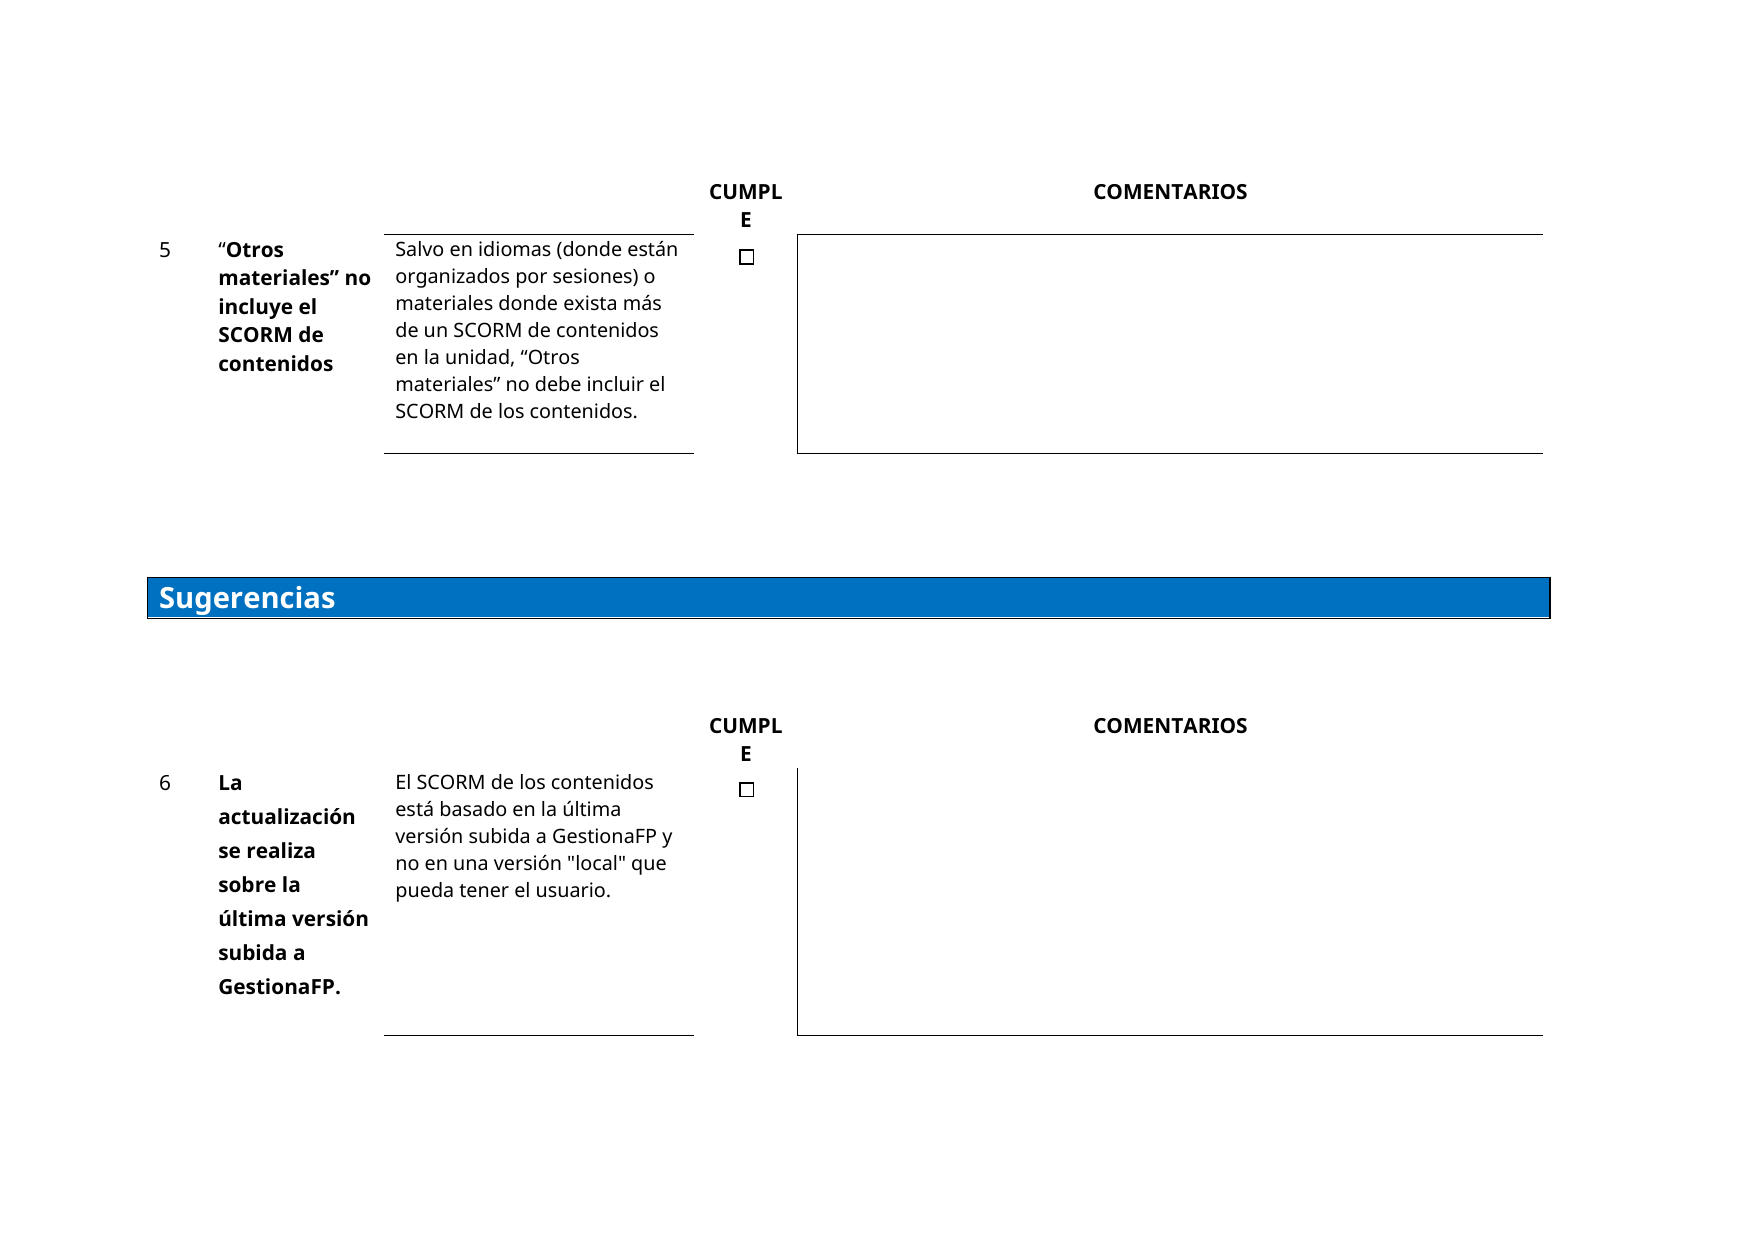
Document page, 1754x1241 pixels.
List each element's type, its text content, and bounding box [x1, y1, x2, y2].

text Archivos [148, 618, 1606, 658]
table_cell 5 [148, 234, 207, 452]
table_cell [694, 234, 797, 452]
table_cell La actualización se realiza sobre la última versión subida a GestionaFP. [207, 768, 384, 1035]
table_header [148, 177, 207, 234]
table_cell [798, 768, 1543, 1035]
table_cell Salvo en idiomas (donde están organizados por sesiones) o materiales donde exista más de un SCORM de contenidos en la unidad, “Otros materiales” no debe incluir el SCORM de los contenidos. [384, 235, 694, 452]
table_cell El SCORM de los contenidos está basado en la última versión subida a GestionaFP y no en una versión "local" que pueda tener el usuario. [384, 768, 694, 1035]
table_cell 6 [148, 768, 207, 1035]
table_header [443, 177, 694, 234]
table_header [207, 711, 443, 768]
table_header [148, 711, 207, 768]
table_header [443, 711, 694, 768]
table_cell [798, 235, 1543, 452]
table_cell [694, 768, 797, 1035]
table_header COMENTARIOS [797, 711, 1543, 768]
table_header CUMPLE [694, 177, 797, 234]
table_header CUMPLE [694, 711, 797, 768]
table_header [207, 177, 443, 234]
table_header Sugerencias [148, 578, 1549, 617]
table_cell “Otros materiales” no incluye el SCORM de contenidos [207, 234, 384, 452]
table_header COMENTARIOS [797, 177, 1543, 234]
